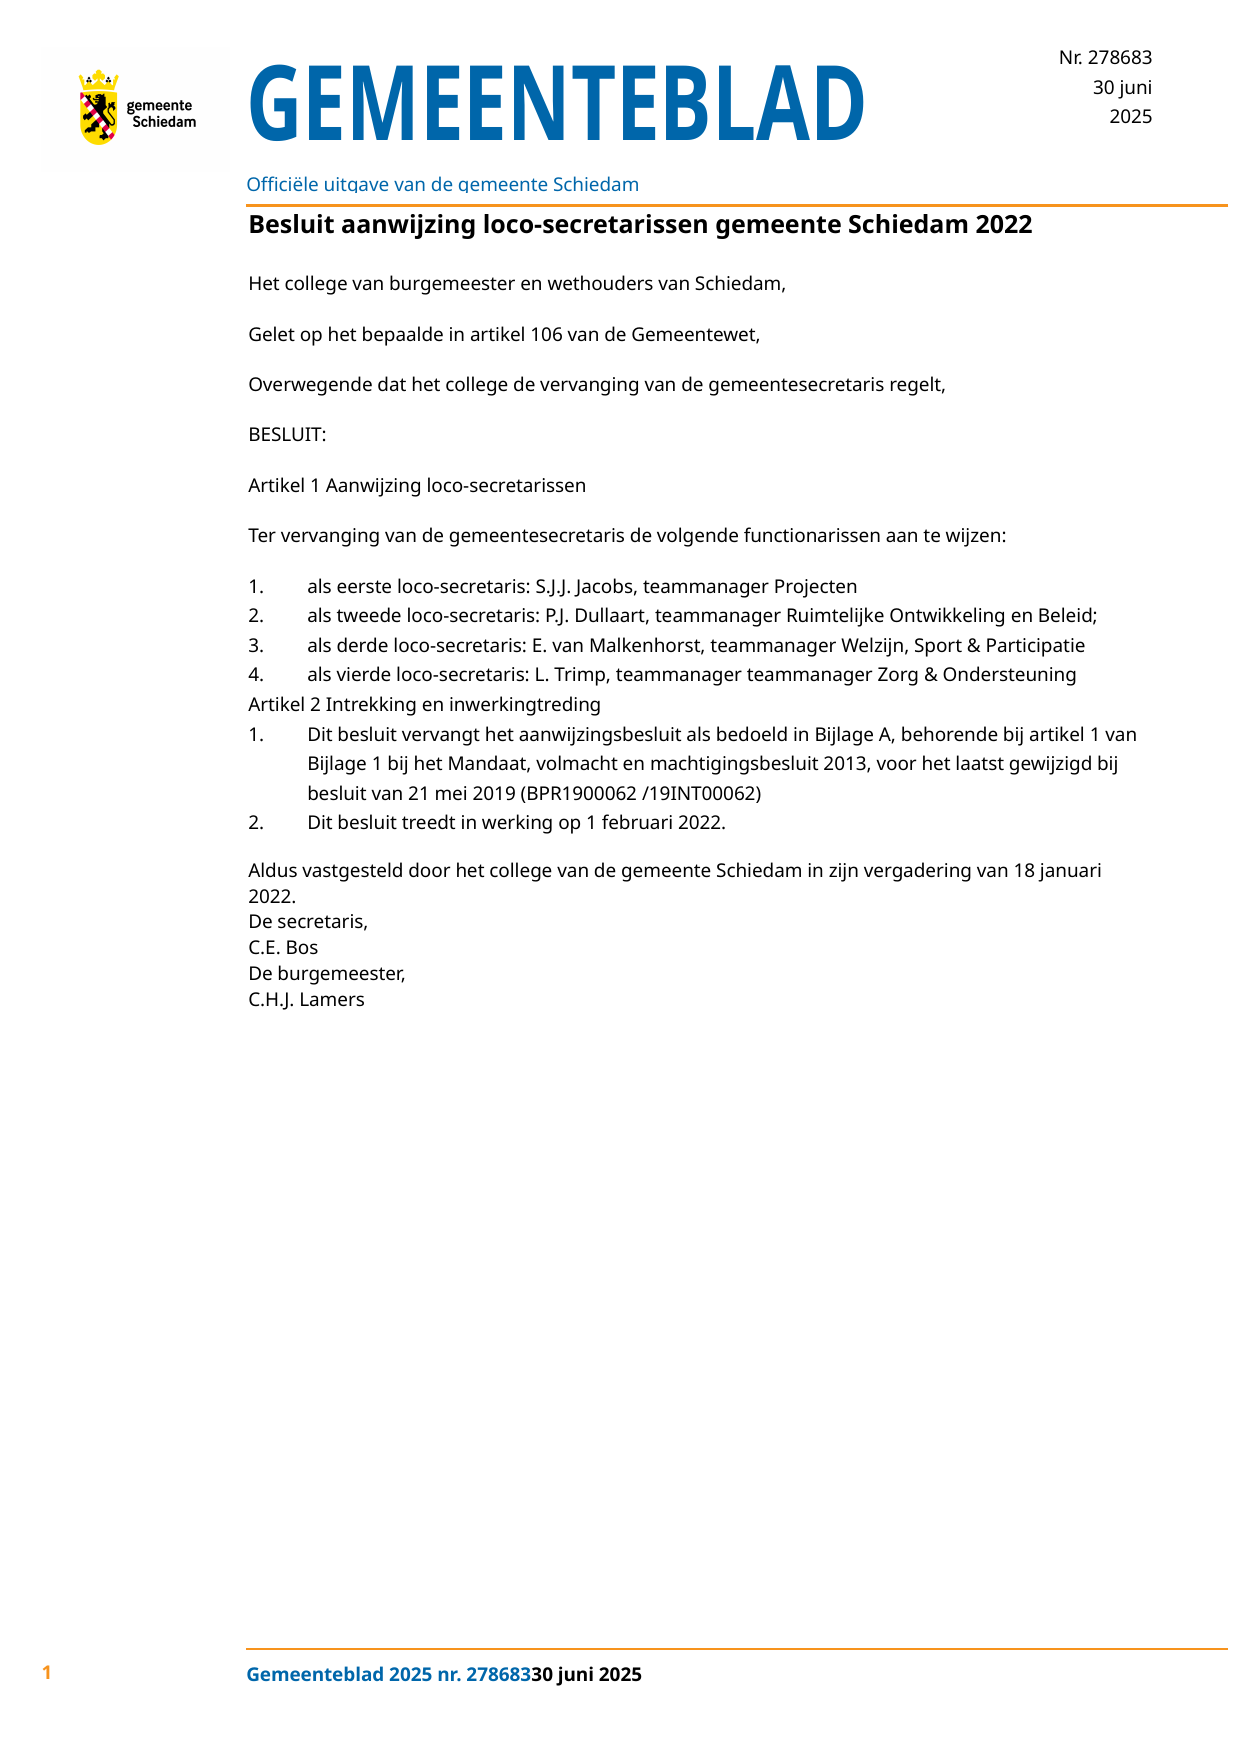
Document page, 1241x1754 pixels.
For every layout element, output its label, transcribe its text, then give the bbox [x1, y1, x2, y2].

list Dit besluit treedt in werking op 1 februari 2022. [248, 809, 1152, 835]
list als eerste loco-secretaris: S.J.J. Jacobs, teammanager Projecten [248, 573, 1152, 598]
text Artikel 2 Intrekking en inwerkingtreding [248, 691, 1152, 717]
list als derde loco-secretaris: E. van Malkenhorst, teammanager Welzijn, Sport & Participatie [248, 632, 1152, 658]
picture [41, 47, 231, 172]
text Besluit aanwijzing loco-secretarissen gemeente Schiedam 2022 [248, 207, 1152, 241]
list als tweede loco-secretaris: P.J. Dullaart, teammanager Ruimtelijke Ontwikkeling en Beleid; [248, 602, 1152, 628]
text De burgemeester, [248, 960, 1152, 986]
list Dit besluit vervangt het aanwijzingsbesluit als bedoeld in Bijlage A, behorende bij artikel 1 van Bijlage 1 bij het Mandaat, volmacht en machtigingsbesluit 2013, voor het laatst gewijzigd bij besluit van 21 mei 2019 (BPR1900062 /19INT00062) [248, 721, 1152, 806]
text Artikel 1 Aanwijzing loco-secretarissen [248, 472, 1152, 498]
text BESLUIT: [248, 422, 1152, 447]
text Gelet op het bepaalde in artikel 106 van de Gemeentewet, [248, 321, 1152, 346]
text Ter vervanging van de gemeentesecretaris de volgende functionarissen aan te wijzen: [248, 522, 1152, 548]
text Aldus vastgesteld door het college van de gemeente Schiedam in zijn vergadering van 18 januari 2022. [248, 857, 1152, 909]
list als vierde loco-secretaris: L. Trimp, teammanager teammanager Zorg & Ondersteuning [248, 662, 1152, 687]
text C.E. Bos [248, 934, 1152, 960]
text De secretaris, [248, 909, 1152, 934]
text Het college van burgemeester en wethouders van Schiedam, [248, 270, 1152, 296]
text C.H.J. Lamers [248, 986, 1152, 1012]
text Overwegende dat het college de vervanging van de gemeentesecretaris regelt, [248, 371, 1152, 397]
